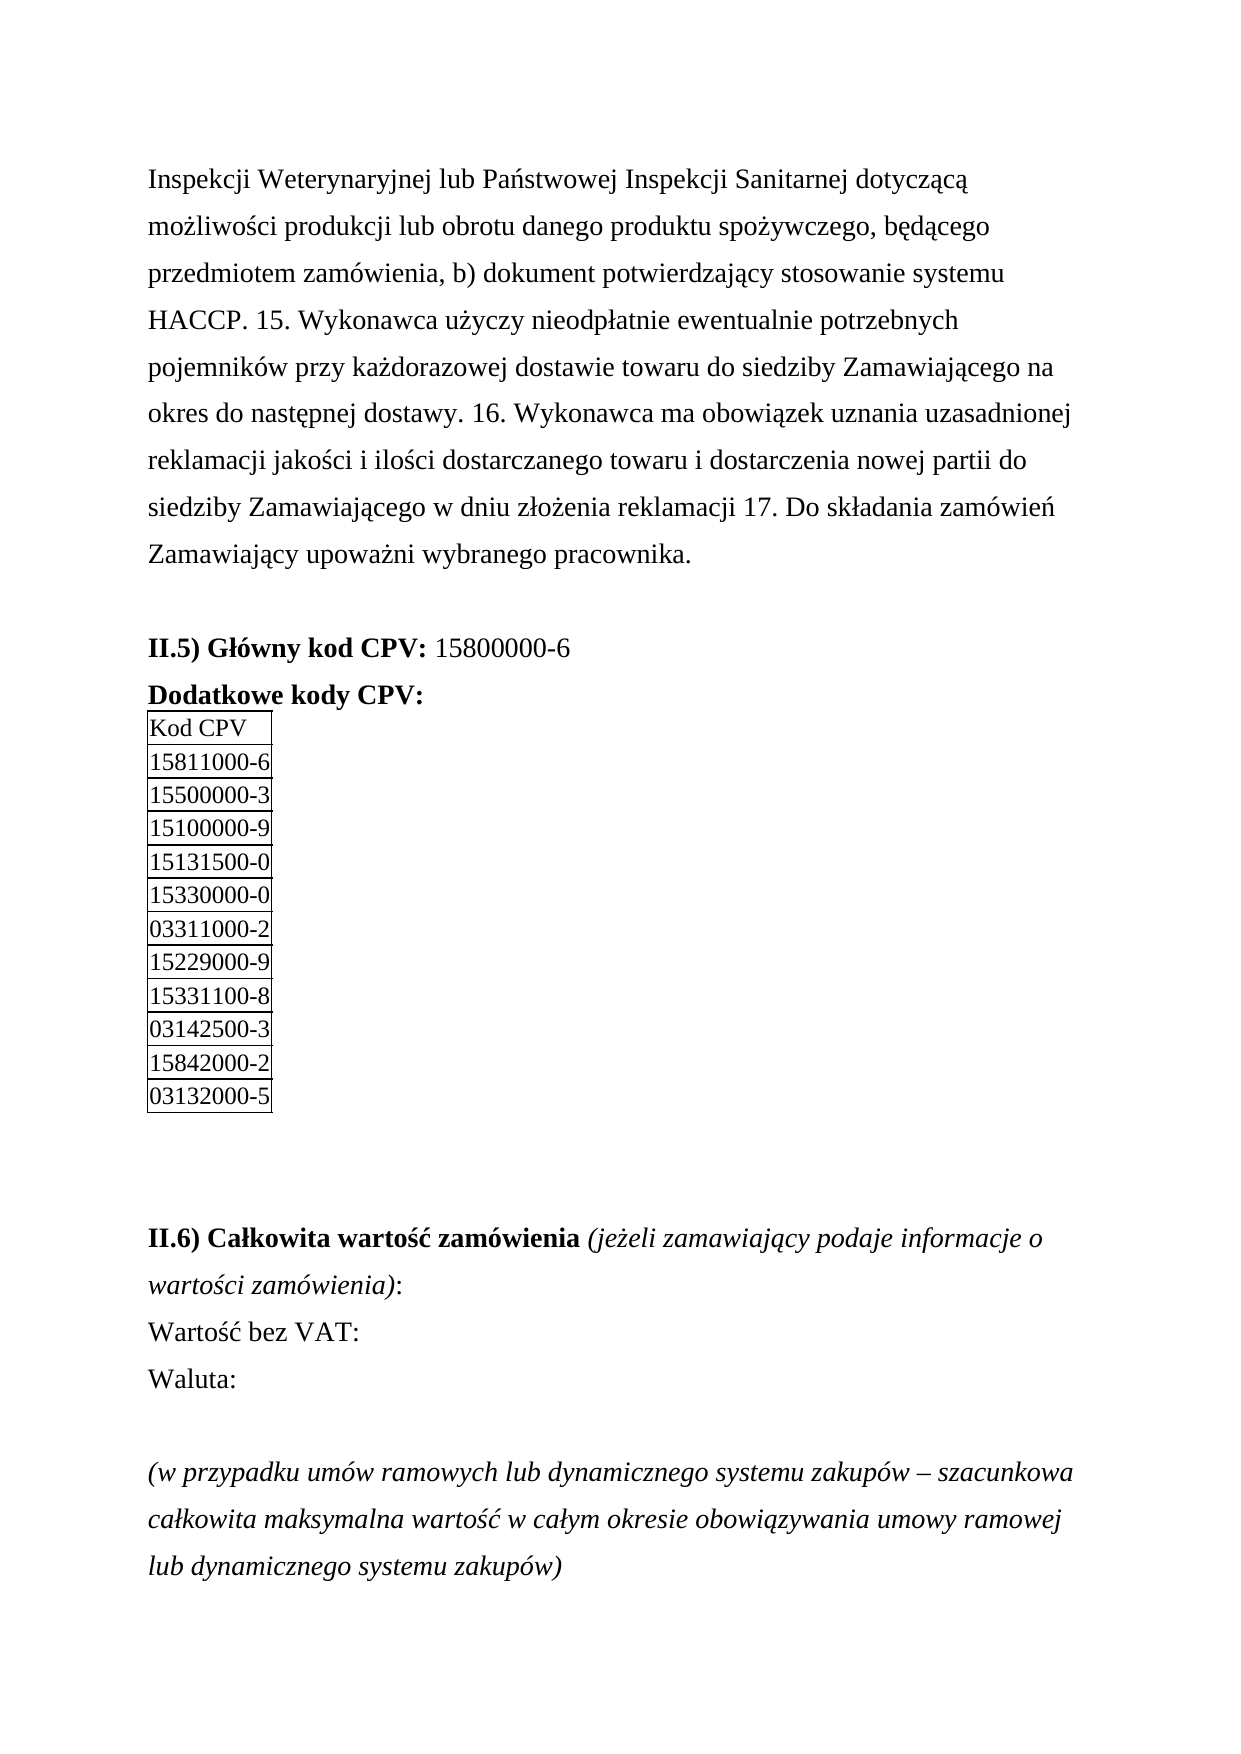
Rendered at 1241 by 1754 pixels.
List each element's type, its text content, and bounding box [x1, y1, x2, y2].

text Inspekcji Weterynaryjnej lub Państwowej Inspekcji Sanitarnej dotyczącą możliwości produkcji lub obrotu danego produktu spożywczego, będącego przedmiotem zamówienia, b) dokument potwierdzający stosowanie systemu HACCP. 15. Wykonawca użyczy nieodpłatnie ewentualnie potrzebnych pojemników przy każdorazowej dostawie towaru do siedziby Zamawiającego na okres do następnej dostawy. 16. Wykonawca ma obowiązek uznania uzasadnionej reklamacji jakości i ilości dostarczanego towaru i dostarczenia nowej partii do siedziby Zamawiającego w dniu złożenia reklamacji 17. Do składania zamówień Zamawiający upoważni wybranego pracownika. II.5) Główny kod CPV: 15800000-6 Dodatkowe kody CPV: [148, 148, 1093, 710]
text (w przypadku umów ramowych lub dynamicznego systemu zakupów – szacunkowa całkowita maksymalna wartość w całym okresie obowiązywania umowy ramowej lub dynamicznego systemu zakupów) [148, 1394, 1093, 1582]
table_cell 03132000-5 [148, 1080, 271, 1111]
table_header Kod CPV [148, 712, 271, 743]
table_cell 03142500-3 [148, 1013, 271, 1044]
table_cell 15811000-6 [148, 745, 271, 777]
table_cell 15500000-3 [148, 779, 271, 810]
table_cell 15131500-0 [148, 846, 271, 877]
table_cell 03311000-2 [148, 912, 271, 944]
table_cell 15100000-9 [148, 812, 271, 844]
text II.6) Całkowita wartość zamówienia (jeżeli zamawiający podaje informacje o wartości zamówienia): Wartość bez VAT: Waluta: [148, 1113, 1093, 1394]
table_cell 15229000-9 [148, 946, 271, 978]
table_cell 15331100-8 [148, 979, 271, 1011]
table_cell 15330000-0 [148, 879, 271, 911]
table_cell 15842000-2 [148, 1046, 271, 1078]
